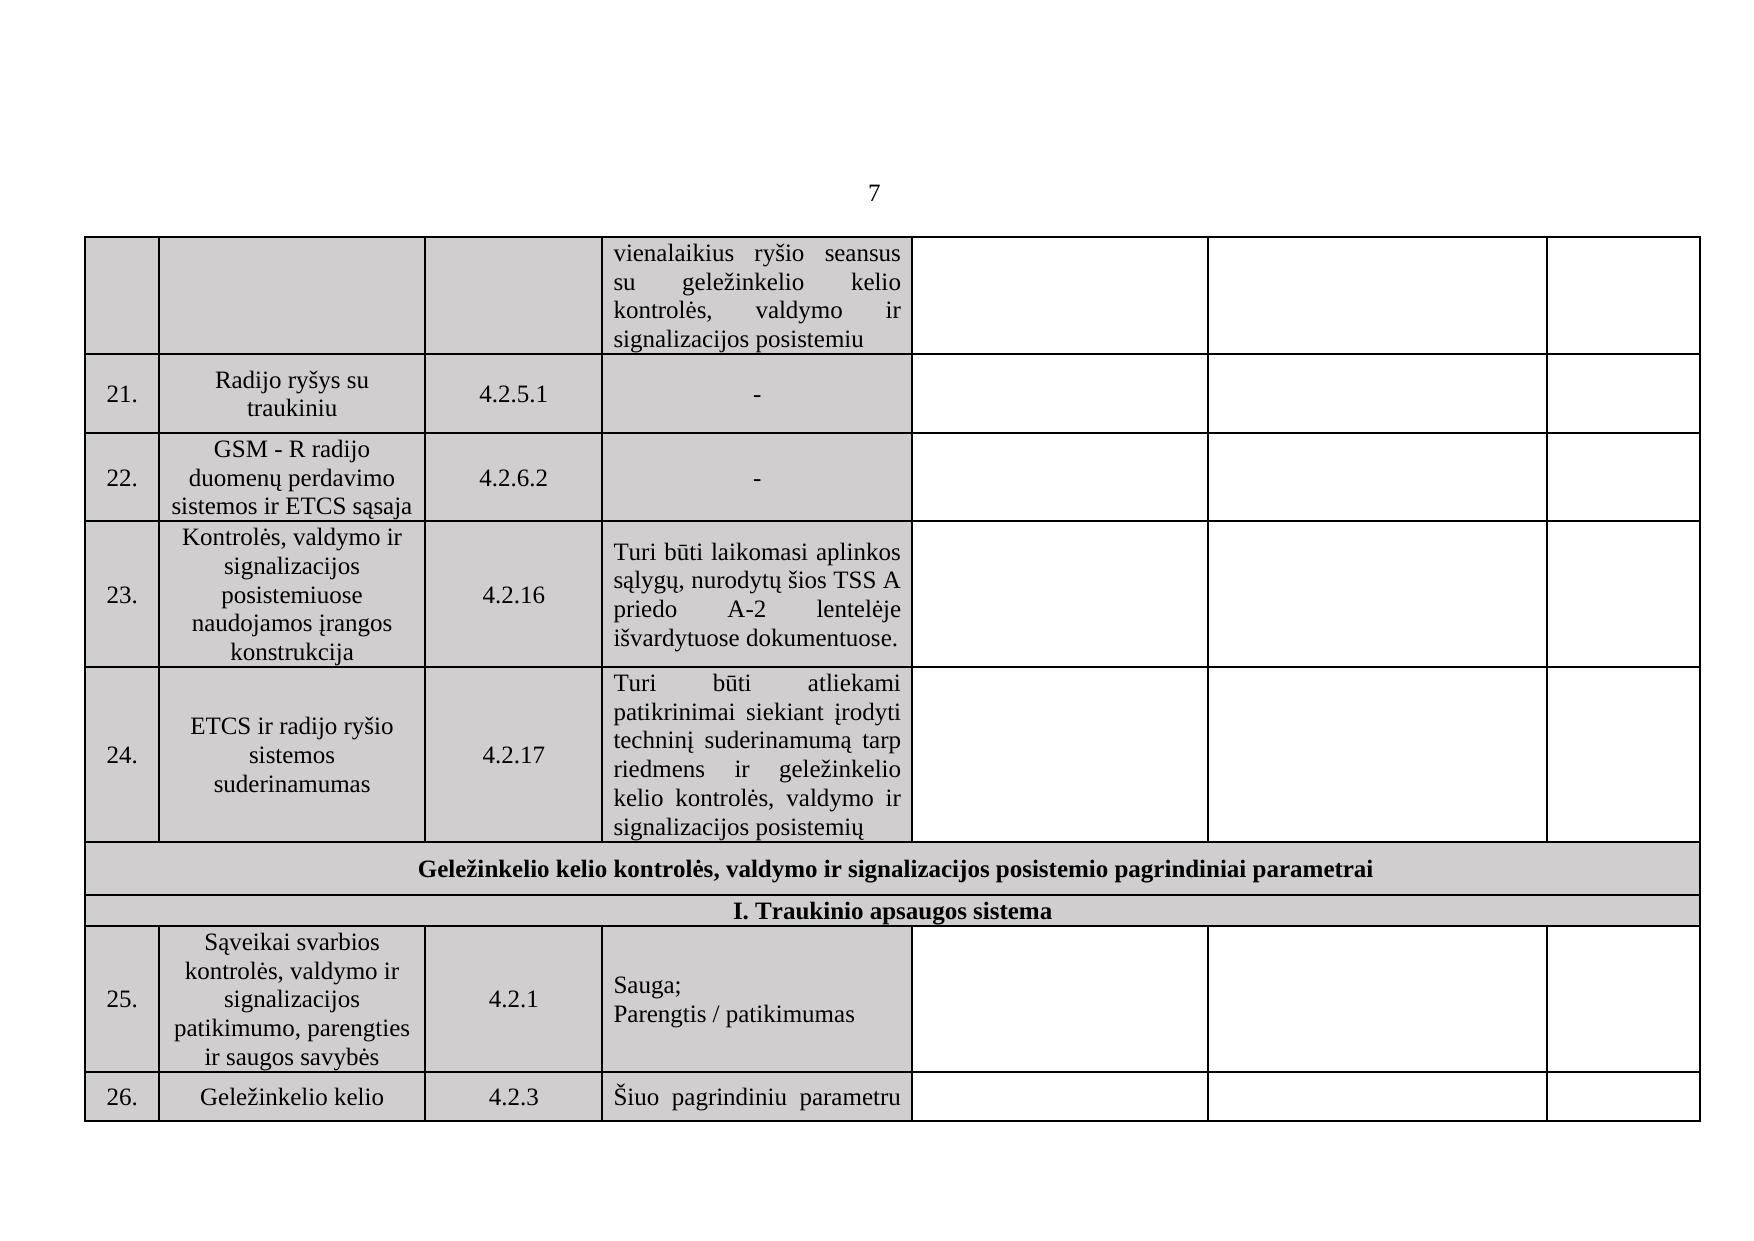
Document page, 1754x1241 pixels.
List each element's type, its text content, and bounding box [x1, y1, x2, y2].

table_cell [86, 238, 158, 353]
table_cell Radijo ryšys su traukiniu [160, 355, 424, 432]
table_cell [1209, 1073, 1546, 1120]
table_cell Sauga; Parengtis / patikimumas [603, 927, 911, 1071]
table_cell Geležinkelio kelio [160, 1073, 424, 1120]
table_cell [426, 238, 601, 353]
table_cell [913, 238, 1207, 353]
table_cell GSM - R radijo duomenų perdavimo sistemos ir ETCS sąsaja [160, 434, 424, 520]
table_cell Turi būti laikomasi aplinkos sąlygų, nurodytų šios TSS A priedo A-2 lentelėje išvardytuose dokumentuose. [603, 522, 911, 666]
table_cell 4.2.3 [426, 1073, 601, 1120]
table_cell Kontrolės, valdymo ir signalizacijos posistemiuose naudojamos įrangos konstrukcija [160, 522, 424, 666]
table_cell [913, 434, 1207, 520]
table_cell Turi būti atliekami patikrinimai siekiant įrodyti techninį suderinamumą tarp riedmens ir geležinkelio kelio kontrolės, valdymo ir signalizacijos posistemių [603, 668, 911, 841]
table_cell 4.2.5.1 [426, 355, 601, 432]
table_cell [913, 1073, 1207, 1120]
table_cell [1548, 434, 1699, 520]
table_cell [913, 522, 1207, 666]
table_cell [1209, 238, 1546, 353]
table_cell 21. [86, 355, 158, 432]
table_cell 4.2.6.2 [426, 434, 601, 520]
table_cell 25. [86, 927, 158, 1071]
table_cell [1548, 927, 1699, 1071]
table_cell 24. [86, 668, 158, 841]
table_cell 26. [86, 1073, 158, 1120]
table_cell - [603, 434, 911, 520]
table_cell [1209, 434, 1546, 520]
table_cell - [603, 355, 911, 432]
table_cell [1548, 1073, 1699, 1120]
table_cell [1548, 668, 1699, 841]
table_cell [913, 668, 1207, 841]
table_cell [913, 927, 1207, 1071]
table_cell 4.2.17 [426, 668, 601, 841]
table_cell [913, 355, 1207, 432]
table_cell [1209, 355, 1546, 432]
table_cell 22. [86, 434, 158, 520]
table_cell Geležinkelio kelio kontrolės, valdymo ir signalizacijos posistemio pagrindiniai parametrai [86, 843, 1699, 894]
table_cell 4.2.1 [426, 927, 601, 1071]
table_cell [1209, 927, 1546, 1071]
table_cell Sąveikai svarbios kontrolės, valdymo ir signalizacijos patikimumo, parengties ir saugos savybės [160, 927, 424, 1071]
table_cell 23. [86, 522, 158, 666]
table_cell [1209, 668, 1546, 841]
table_cell ETCS ir radijo ryšio sistemos suderinamumas [160, 668, 424, 841]
table_cell I. Traukinio apsaugos sistema [86, 896, 1699, 925]
table_cell Šiuo pagrindiniu parametru [603, 1073, 911, 1120]
table_cell [160, 238, 424, 353]
table_cell [1548, 355, 1699, 432]
table_cell 4.2.16 [426, 522, 601, 666]
table_cell vienalaikius ryšio seansus su geležinkelio kelio kontrolės, valdymo ir signalizacijos posistemiu [603, 238, 911, 353]
table_cell [1548, 238, 1699, 353]
table_cell [1209, 522, 1546, 666]
table_cell [1548, 522, 1699, 666]
